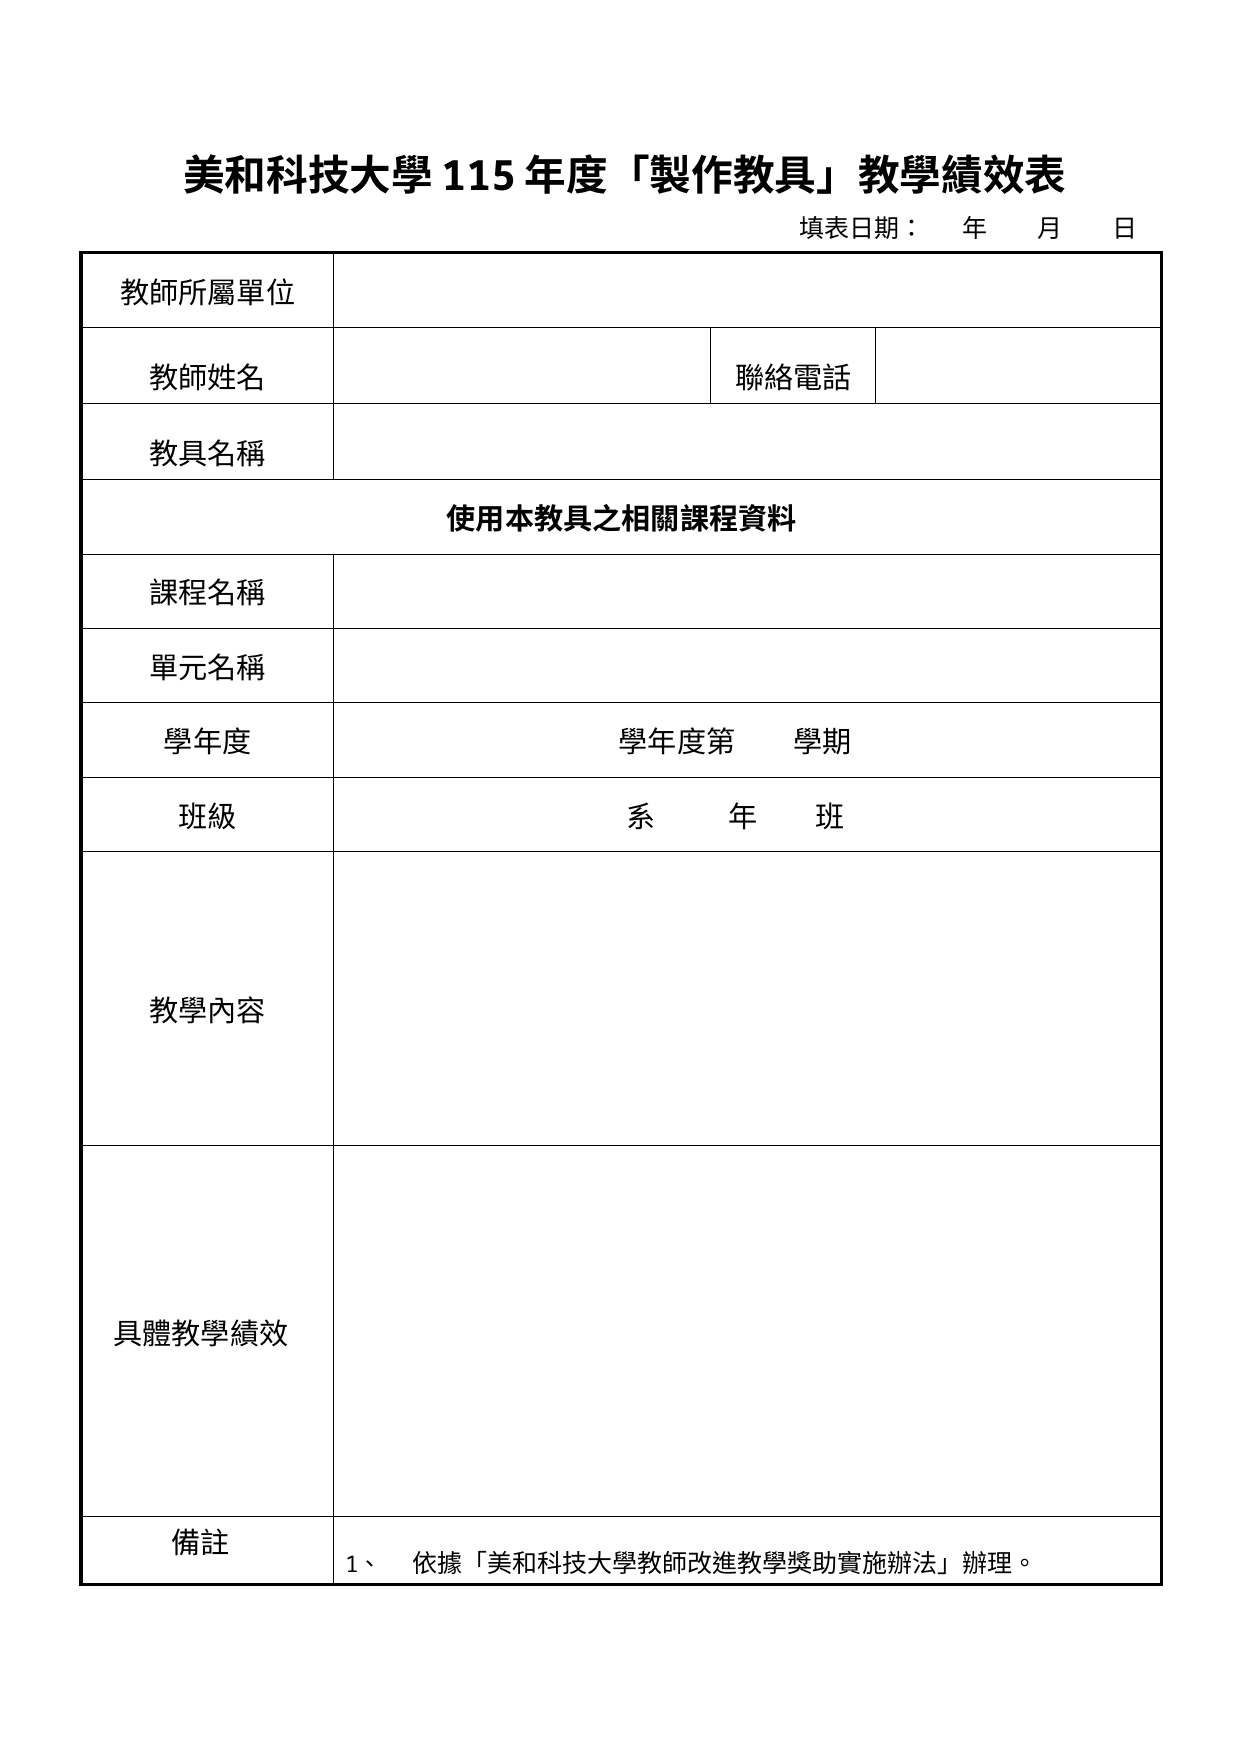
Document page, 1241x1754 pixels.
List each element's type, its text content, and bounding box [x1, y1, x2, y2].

table_cell [334, 629, 1160, 702]
table_cell 課程名稱 [83, 555, 333, 628]
table_cell [334, 1146, 1160, 1516]
table_cell 教具名稱 [83, 404, 333, 479]
table_cell 備註 [83, 1517, 333, 1583]
table_cell [334, 555, 1160, 628]
table_cell 教學內容 [83, 852, 333, 1144]
text 美和科技大學115年度「製作教具」教學績效表 [112, 142, 1137, 202]
table_header 教師所屬單位 [83, 254, 333, 327]
table_cell 學年度第 學期 [334, 703, 1160, 777]
table_cell 聯絡電話 [711, 328, 875, 403]
table_cell 學年度 [83, 703, 333, 777]
text 填表日期： 年 月 日 [112, 208, 1137, 245]
table_header [334, 254, 1160, 327]
table_cell [334, 404, 1160, 479]
table_cell 單元名稱 [83, 629, 333, 702]
table_cell 系 年 班 [334, 778, 1160, 851]
table_cell [876, 328, 1160, 403]
table_cell 班級 [83, 778, 333, 851]
table_cell [334, 328, 710, 403]
table_cell 教師姓名 [83, 328, 333, 403]
table_cell 具體教學績效 [83, 1146, 333, 1516]
table_cell 依據「美和科技大學教師改進教學獎助實施辦法」辦理。 [334, 1517, 1160, 1583]
table_cell [334, 852, 1160, 1144]
table_cell 使用本教具之相關課程資料 [83, 480, 1160, 553]
